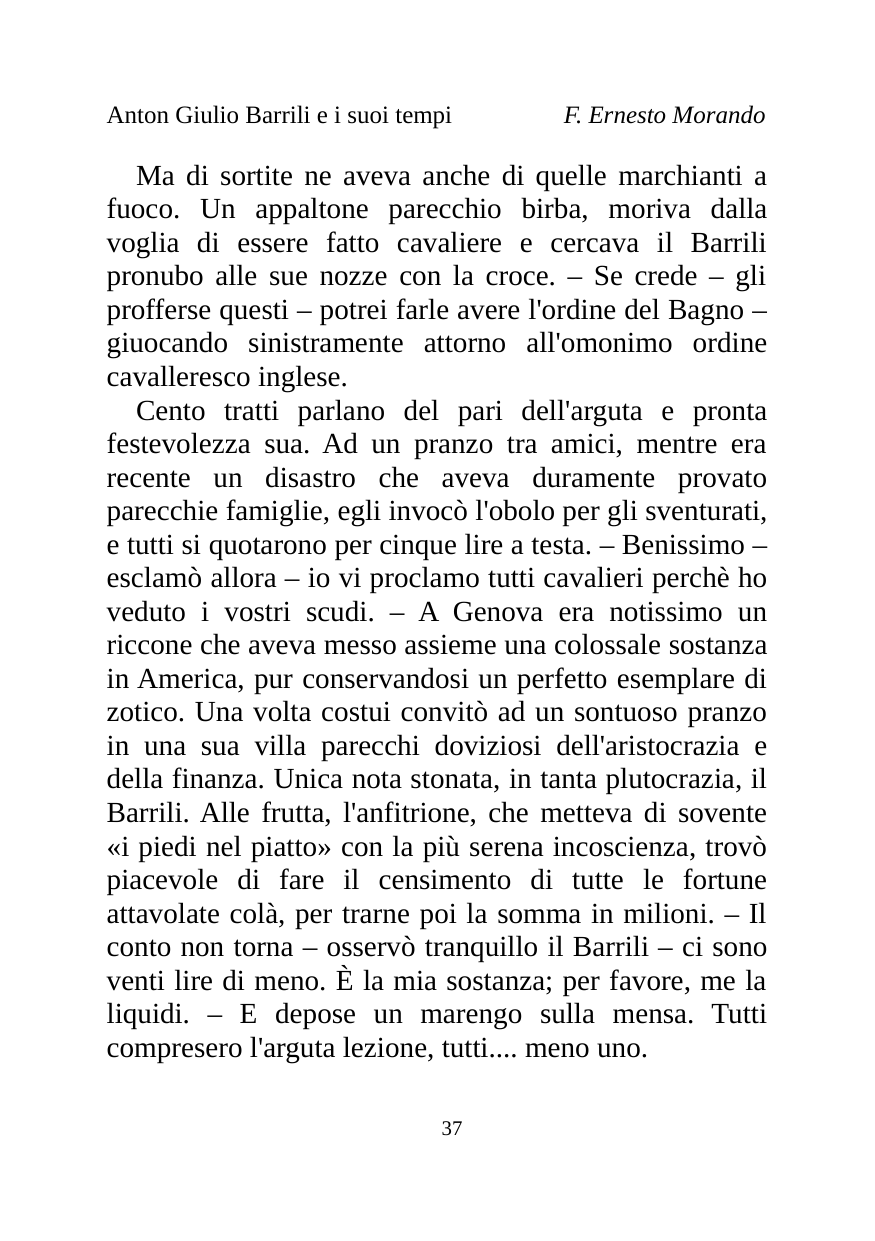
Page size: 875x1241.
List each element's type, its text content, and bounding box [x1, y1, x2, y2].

text Ma di sortite ne aveva anche di quelle marchianti a fuoco. Un appaltone parecchio birba, moriva dalla voglia di essere fatto cavaliere e cercava il Barrili pronubo alle sue nozze con la croce. – Se crede – gli profferse questi – potrei farle avere l'ordine del Bagno – giuocando sinistramente attorno all'omonimo ordine cavalleresco inglese. [106, 158, 768, 393]
text Cento tratti parlano del pari dell'arguta e pronta festevolezza sua. Ad un pranzo tra amici, mentre era recente un disastro che aveva duramente provato parecchie famiglie, egli invocò l'obolo per gli sventurati, e tutti si quotarono per cinque lire a testa. – Benissimo – esclamò allora – io vi proclamo tutti cavalieri perchè ho veduto i vostri scudi. – A Genova era notissimo un riccone che aveva messo assieme una colossale sostanza in America, pur conservandosi un perfetto esemplare di zotico. Una volta costui convitò ad un sontuoso pranzo in una sua villa parecchi doviziosi dell'aristocrazia e della finanza. Unica nota stonata, in tanta plutocrazia, il Barrili. Alle frutta, l'anfitrione, che metteva di sovente «i piedi nel piatto» con la più serena incoscienza, trovò piacevole di fare il censimento di tutte le fortune attavolate colà, per trarne poi la somma in milioni. – Il conto non torna – osservò tranquillo il Barrili – ci sono venti lire di meno. È la mia sostanza; per favore, me la liquidi. – E depose un marengo sulla mensa. Tutti compresero l'arguta lezione, tutti.... meno uno. [106, 393, 768, 1063]
